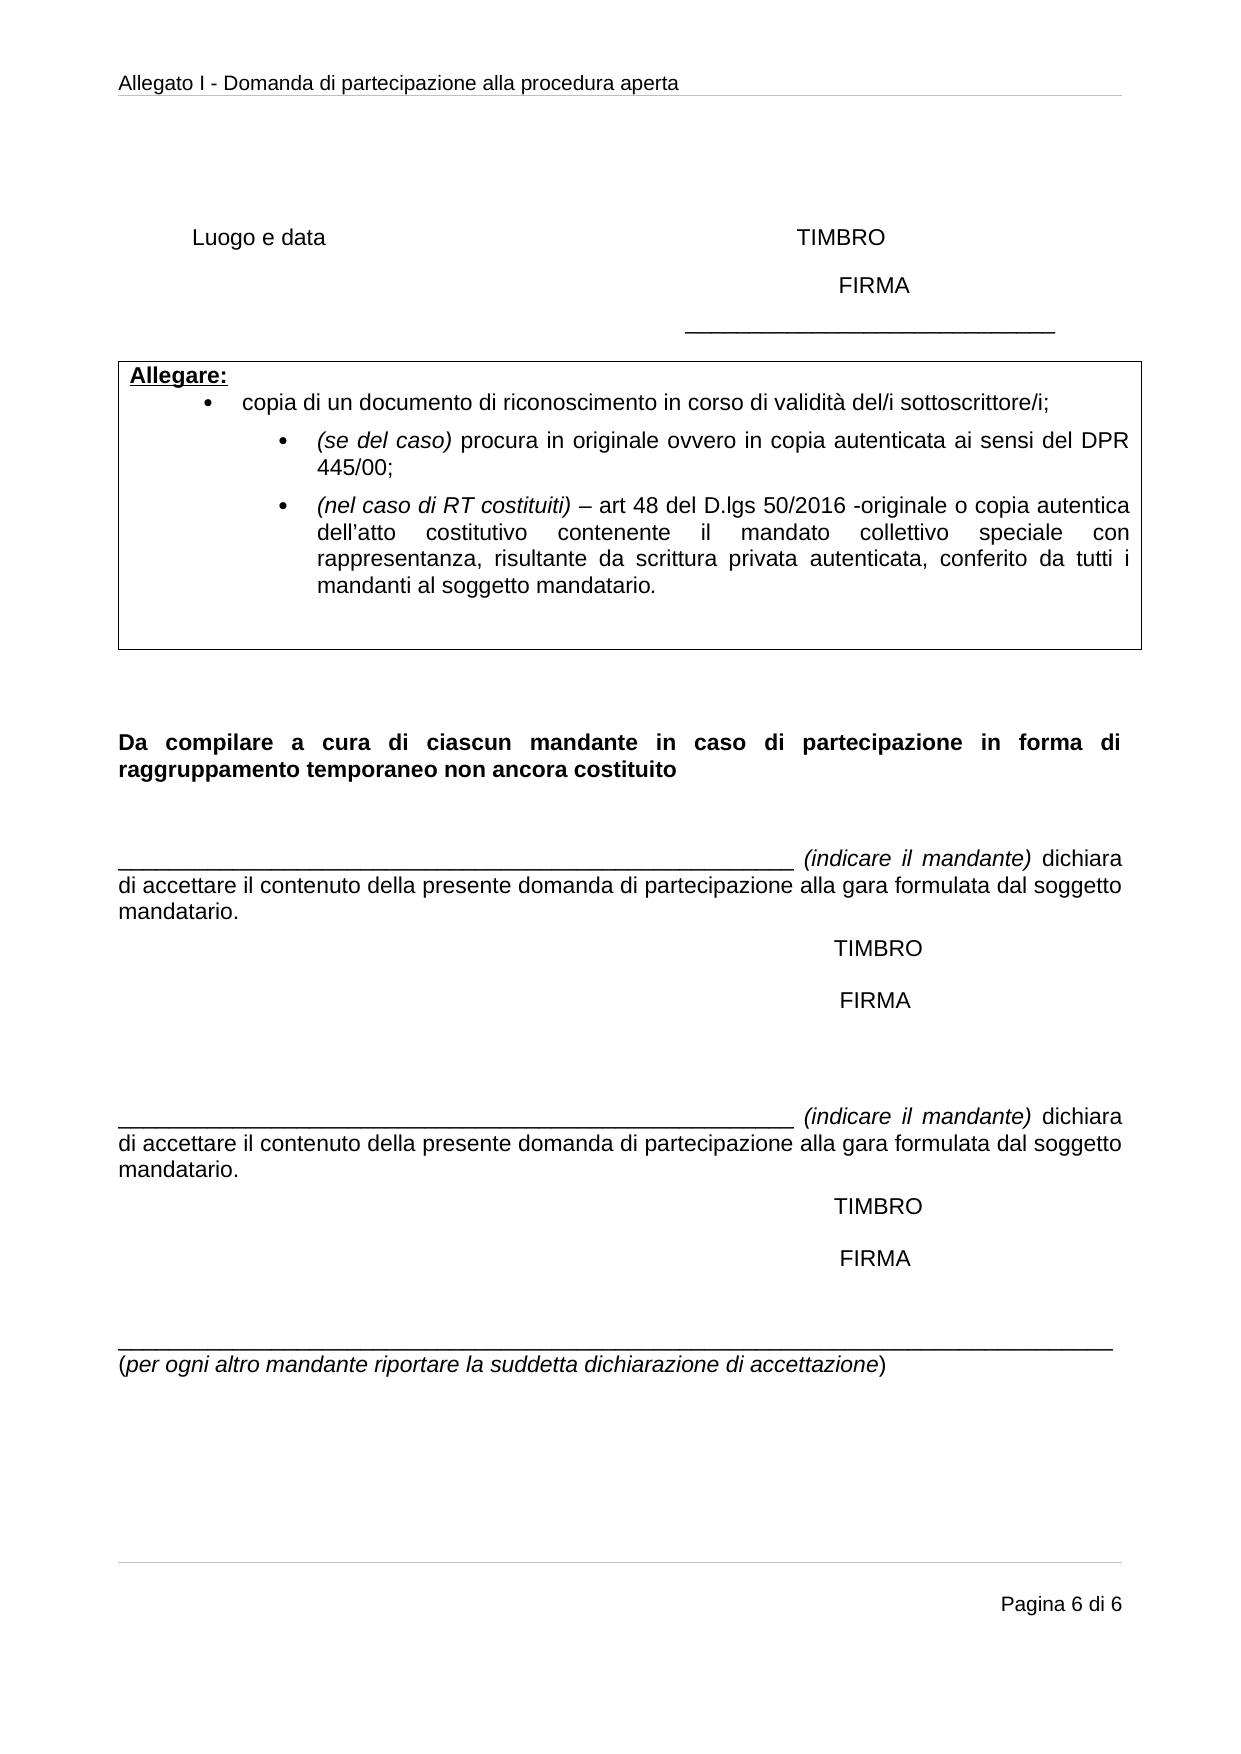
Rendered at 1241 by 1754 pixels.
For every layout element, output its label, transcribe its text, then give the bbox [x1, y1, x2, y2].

text (per ogni altro mandante riportare la suddetta dichiarazione di accettazione) [118, 1351, 1122, 1377]
text TIMBRO [634, 935, 1122, 961]
text TIMBRO [634, 1193, 1122, 1219]
table_header Allegare: copia di un documento di riconoscimento in corso di validità del/i sottoscrittore/i; (se del caso) procura in originale ovvero in copia autenticata ai sensi del DPR 445/00; (nel caso di RT costituiti) – art 48 del D.lgs 50/2016 -originale o copia autentica dell’atto costitutivo contenente il mandato collettivo speciale con rappresentanza, risultante da scrittura privata autenticata, conferito da tutti i mandanti al soggetto mandatario. [119, 362, 1141, 649]
text _____________________________ [634, 308, 1122, 335]
text _____________________________________________________ (indicare il mandante) dichiara di accettare il contenuto della presente domanda di partecipazione alla gara formulata dal soggetto mandatario. [118, 845, 1122, 924]
text _____________________________________________________ (indicare il mandante) dichiara di accettare il contenuto della presente domanda di partecipazione alla gara formulata dal soggetto mandatario. [118, 1103, 1122, 1182]
text FIRMA [634, 987, 1122, 1014]
text ______________________________________________________________________________ [118, 1324, 1122, 1351]
text FIRMA [634, 1245, 1122, 1272]
text Luogo e data TIMBRO [192, 224, 1122, 251]
text FIRMA [156, 272, 1122, 298]
text Da compilare a cura di ciascun mandante in caso di partecipazione in forma di raggruppamento temporaneo non ancora costituito [118, 729, 1122, 782]
